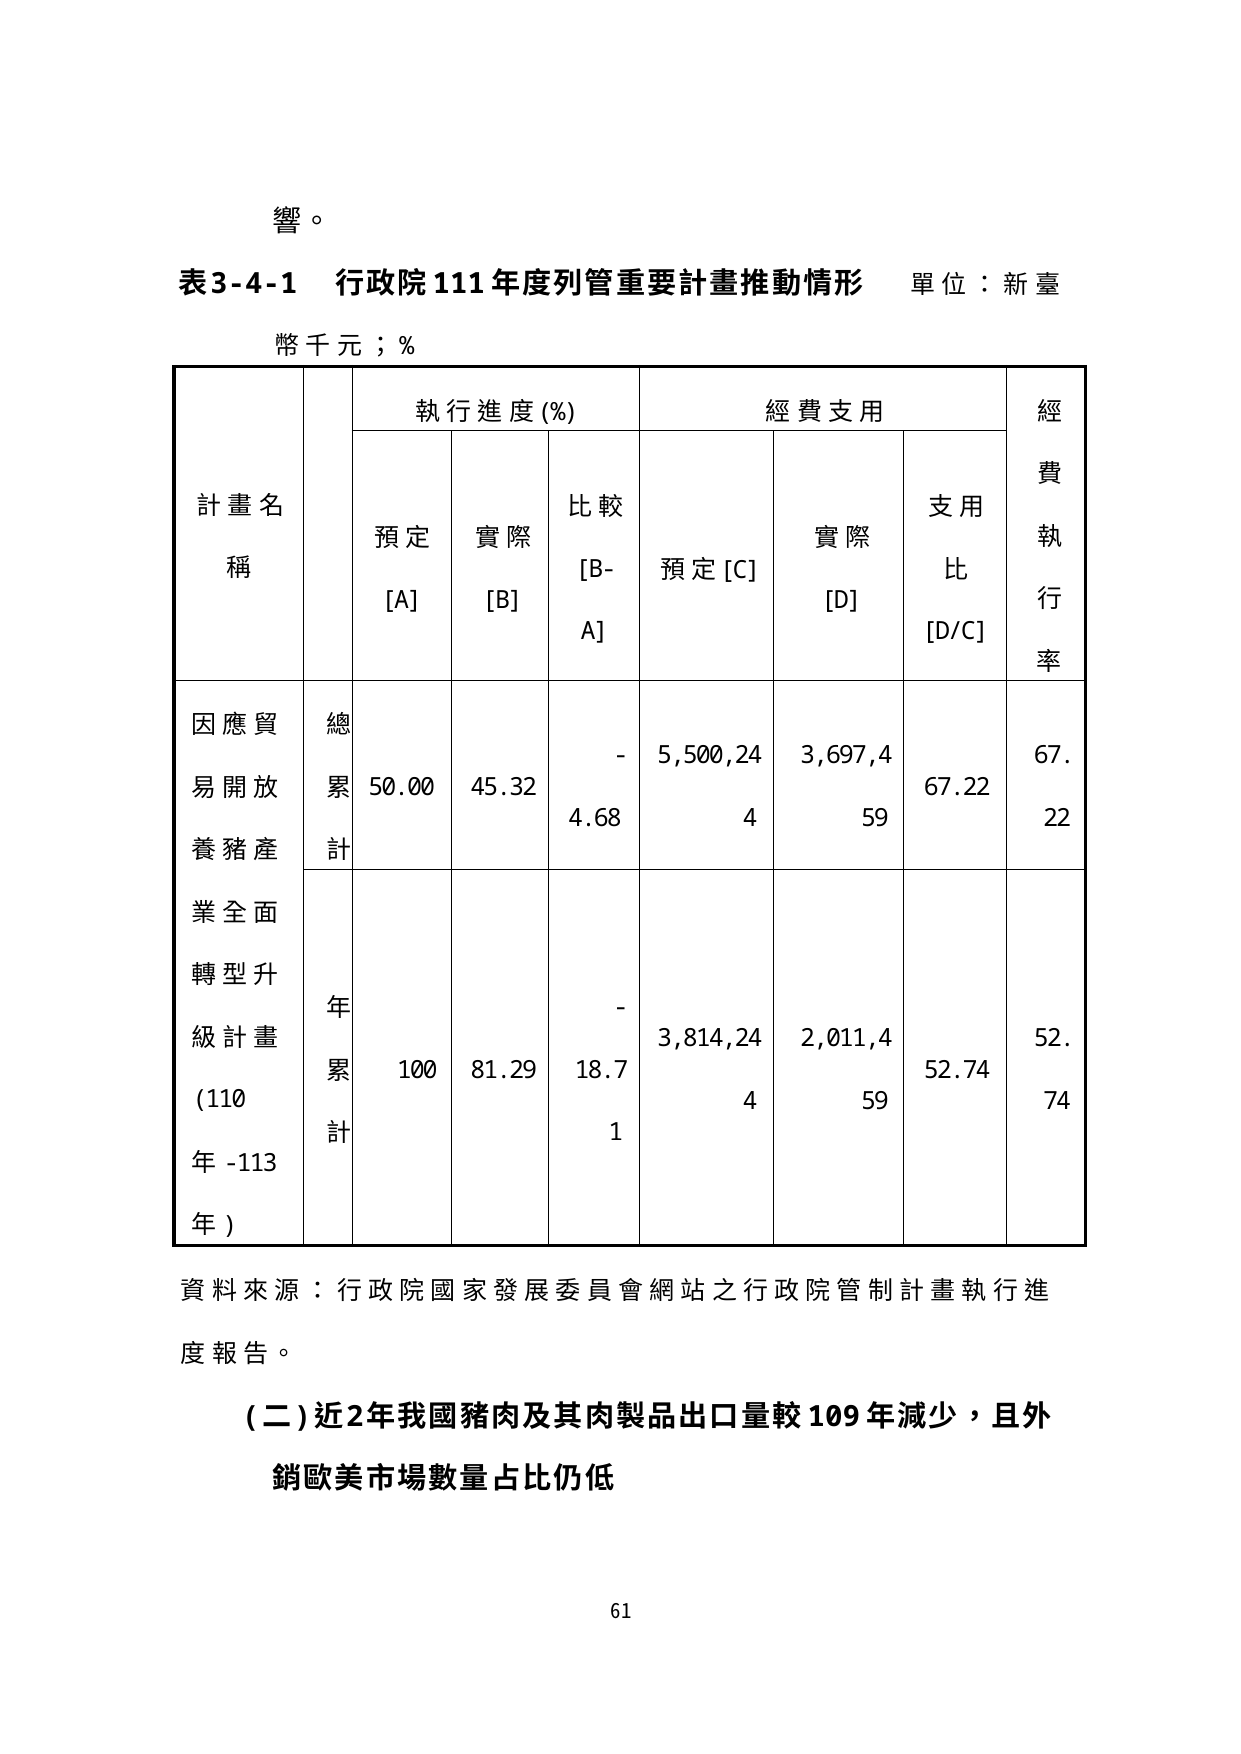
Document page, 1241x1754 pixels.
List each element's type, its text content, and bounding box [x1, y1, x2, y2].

table_cell 3,814,244 [640, 870, 773, 1244]
text 資料來源：行政院國家發展委員會網站之行政院管制計畫執行進度報告。 [163, 1247, 1063, 1372]
table_cell 年累計 [304, 870, 352, 1244]
text 表3-4-1 行政院111年度列管重要計畫推動情形 單位：新臺幣千元；% [163, 240, 1063, 365]
table_cell 比較[B-A] [549, 431, 639, 680]
table_cell 因應貿易開放養豬產業全面轉型升級計畫(110年-113年) [176, 681, 303, 1244]
table_header 經費執行率 [1007, 368, 1084, 680]
table_cell 3,697,459 [774, 681, 903, 869]
table_cell 實際[D] [774, 431, 903, 680]
table_cell 67.22 [1007, 681, 1084, 869]
table_cell 52.74 [904, 870, 1006, 1244]
table_cell 總累計 [304, 681, 352, 869]
table_cell 預定[C] [640, 431, 773, 680]
table_cell 67.22 [904, 681, 1006, 869]
table_cell 52.74 [1007, 870, 1084, 1244]
table_cell 支用比[D/C] [904, 431, 1006, 680]
table_cell -4.68 [549, 681, 639, 869]
text (二)近2年我國豬肉及其肉製品出口量較109年減少，且外銷歐美市場數量占比仍低 [236, 1372, 1063, 1497]
table_cell 預定[A] [353, 431, 451, 680]
table_header 經費支用 [640, 368, 1006, 430]
table_cell 實際[B] [452, 431, 548, 680]
text 農委會針對養豬產業推動之「因應貿易開放養豬產業全面轉型升級計畫(110年-113年)」4年計畫，重要工作包括穩定產銷保障豬農收益、策略性擴大出口拓銷臺灣豬、多元整合行銷國產豬肉等8大工作項目，總經費128.3億元(於「農業特別收入基金」項下支應)。據行政院111年度列管重要計畫推動情形，該計畫截至111年度總累計實際進度較預定進度落後4.68%，累計經費執行率67.22%(詳表3-4-1)，主要係該計畫多為補助性計畫，部分補助項目因受COVID 19疫情、天候或工程變更設計等因素影響。 [266, 177, 1063, 240]
table_header 執行進度(%) [353, 368, 639, 430]
table_header 計畫名稱 [176, 368, 303, 680]
table_cell 2,011,459 [774, 870, 903, 1244]
table_cell 5,500,244 [640, 681, 773, 869]
table_cell -18.71 [549, 870, 639, 1244]
table_header [304, 368, 352, 680]
table_cell 100 [353, 870, 451, 1244]
table_cell 50.00 [353, 681, 451, 869]
table_cell 81.29 [452, 870, 548, 1244]
table_cell 45.32 [452, 681, 548, 869]
